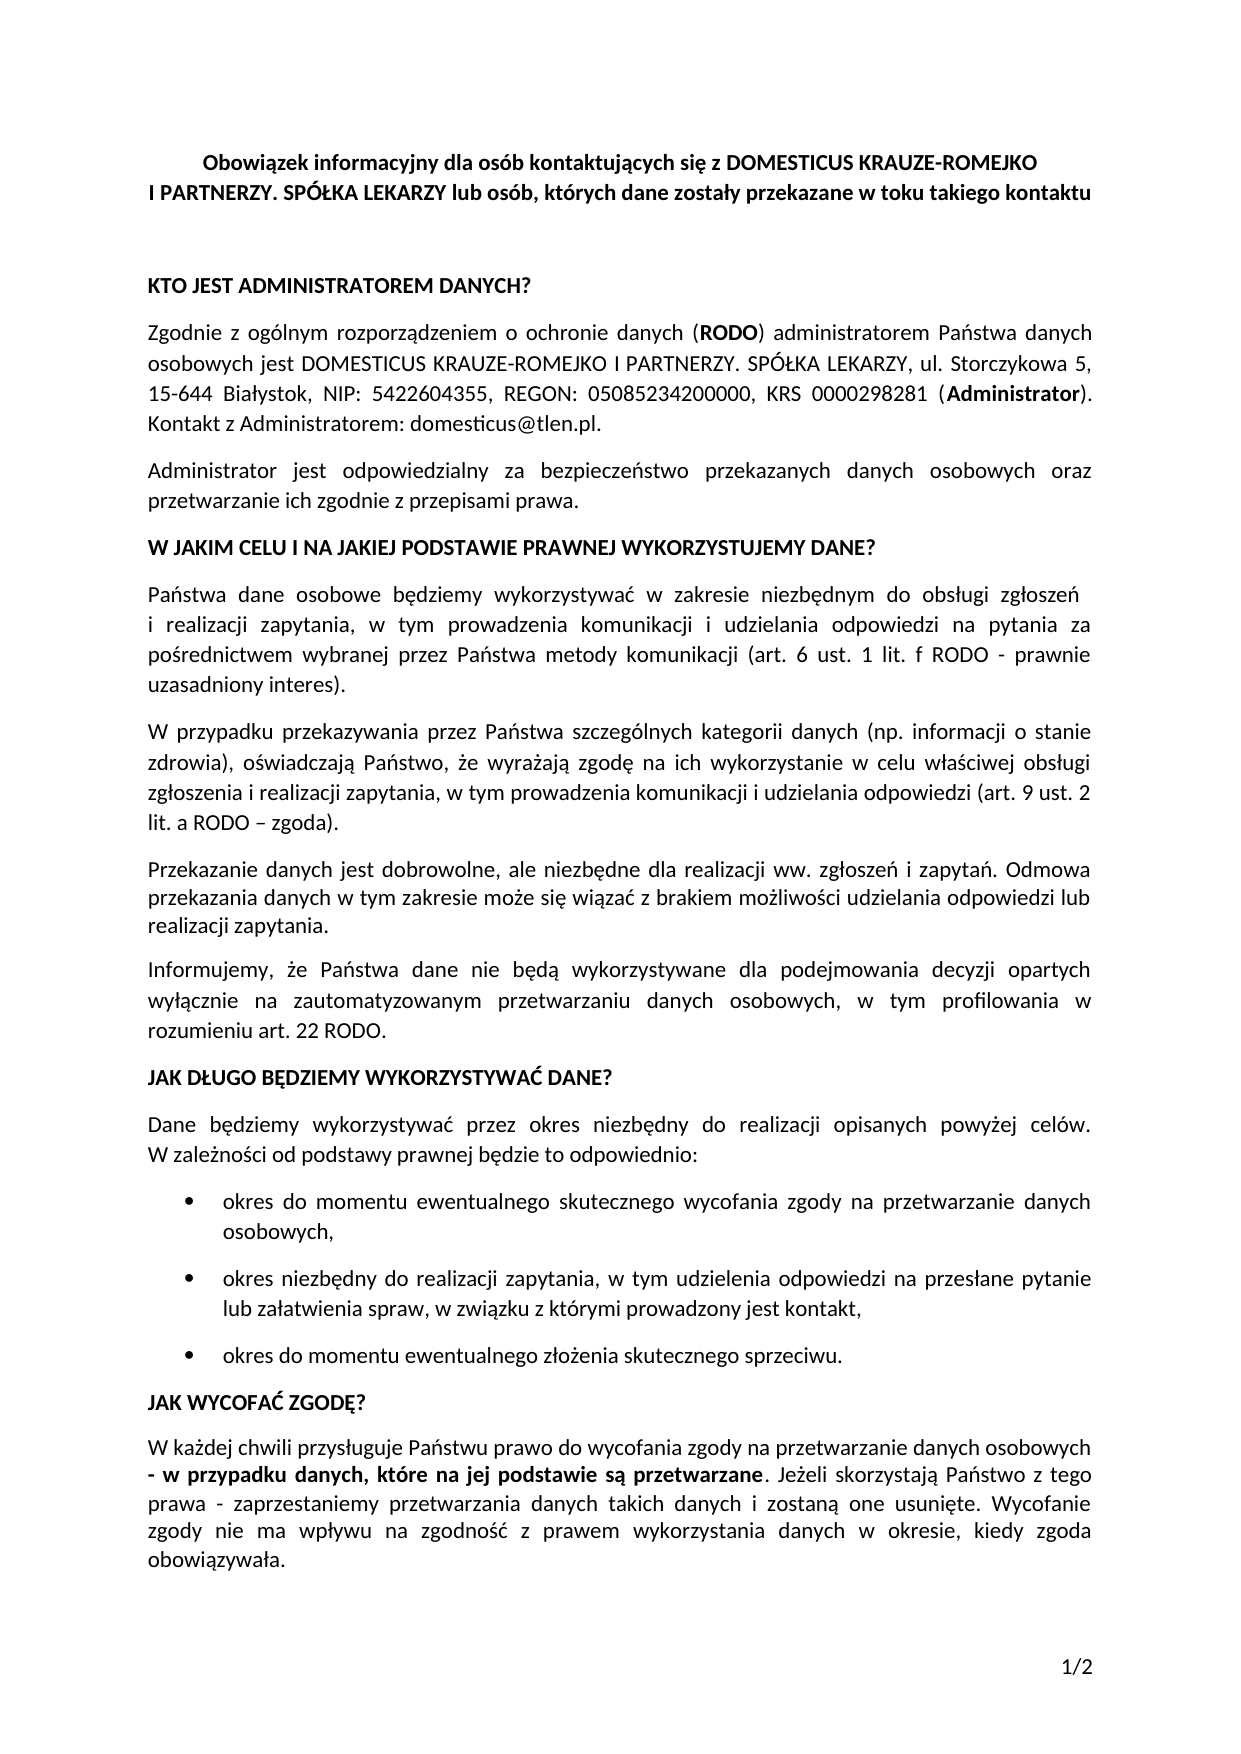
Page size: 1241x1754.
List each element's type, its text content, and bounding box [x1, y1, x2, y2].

text JAK WYCOFAĆ ZGODĘ? [148, 1388, 1093, 1416]
list okres niezbędny do realizacji zapytania, w tym udzielenia odpowiedzi na przesłane pytanie lub załatwienia spraw, w związku z którymi prowadzony jest kontakt, [185, 1264, 1093, 1322]
text Przekazanie danych jest dobrowolne, ale niezbędne dla realizacji ww. zgłoszeń i zapytań. Odmowa przekazania danych w tym zakresie może się wiązać z brakiem możliwości udzielania odpowiedzi lub realizacji zapytania. [148, 855, 1093, 939]
text JAK DŁUGO BĘDZIEMY WYKORZYSTYWAĆ DANE? [148, 1063, 1093, 1091]
text Zgodnie z ogólnym rozporządzeniem o ochronie danych (RODO) administratorem Państwa danych osobowych jest DOMESTICUS KRAUZE-ROMEJKO I PARTNERZY. SPÓŁKA LEKARZY, ul. Storczykowa 5, 15-644 Białystok, NIP: 5422604355, REGON: 05085234200000, KRS 0000298281 (Administrator). Kontakt z Administratorem: domesticus@tlen.pl. [148, 318, 1093, 437]
text Dane będziemy wykorzystywać przez okres niezbędny do realizacji opisanych powyżej celów. W zależności od podstawy prawnej będzie to odpowiednio: [148, 1110, 1093, 1168]
text Administrator jest odpowiedzialny za bezpieczeństwo przekazanych danych osobowych oraz przetwarzanie ich zgodnie z przepisami prawa. [148, 456, 1093, 514]
list okres do momentu ewentualnego skutecznego wycofania zgody na przetwarzanie danych osobowych, [185, 1187, 1093, 1245]
list okres do momentu ewentualnego złożenia skutecznego sprzeciwu. [185, 1341, 1093, 1369]
text W JAKIM CELU I NA JAKIEJ PODSTAWIE PRAWNEJ WYKORZYSTUJEMY DANE? [148, 533, 1093, 561]
text Informujemy, że Państwa dane nie będą wykorzystywane dla podejmowania decyzji opartych wyłącznie na zautomatyzowanym przetwarzaniu danych osobowych, w tym profilowania w rozumieniu art. 22 RODO. [148, 956, 1093, 1044]
text Państwa dane osobowe będziemy wykorzystywać w zakresie niezbędnym do obsługi zgłoszeń i realizacji zapytania, w tym prowadzenia komunikacji i udzielania odpowiedzi na pytania za pośrednictwem wybranej przez Państwa metody komunikacji (art. 6 ust. 1 lit. f RODO - prawnie uzasadniony interes). [148, 580, 1093, 698]
text W przypadku przekazywania przez Państwa szczególnych kategorii danych (np. informacji o stanie zdrowia), oświadczają Państwo, że wyrażają zgodę na ich wykorzystanie w celu właściwej obsługi zgłoszenia i realizacji zapytania, w tym prowadzenia komunikacji i udzielania odpowiedzi (art. 9 ust. 2 lit. a RODO – zgoda). [148, 717, 1093, 836]
text Obowiązek informacyjny dla osób kontaktujących się z DOMESTICUS KRAUZE-ROMEJKO I PARTNERZY. SPÓŁKA LEKARZY lub osób, których dane zostały przekazane w toku takiego kontaktu [148, 148, 1093, 206]
text KTO JEST ADMINISTRATOREM DANYCH? [148, 272, 1093, 299]
text W każdej chwili przysługuje Państwu prawo do wycofania zgody na przetwarzanie danych osobowych - w przypadku danych, które na jej podstawie są przetwarzane. Jeżeli skorzystają Państwo z tego prawa - zaprzestaniemy przetwarzania danych takich danych i zostaną one usunięte. Wycofanie zgody nie ma wpływu na zgodność z prawem wykorzystania danych w okresie, kiedy zgoda obowiązywała. [148, 1433, 1093, 1573]
